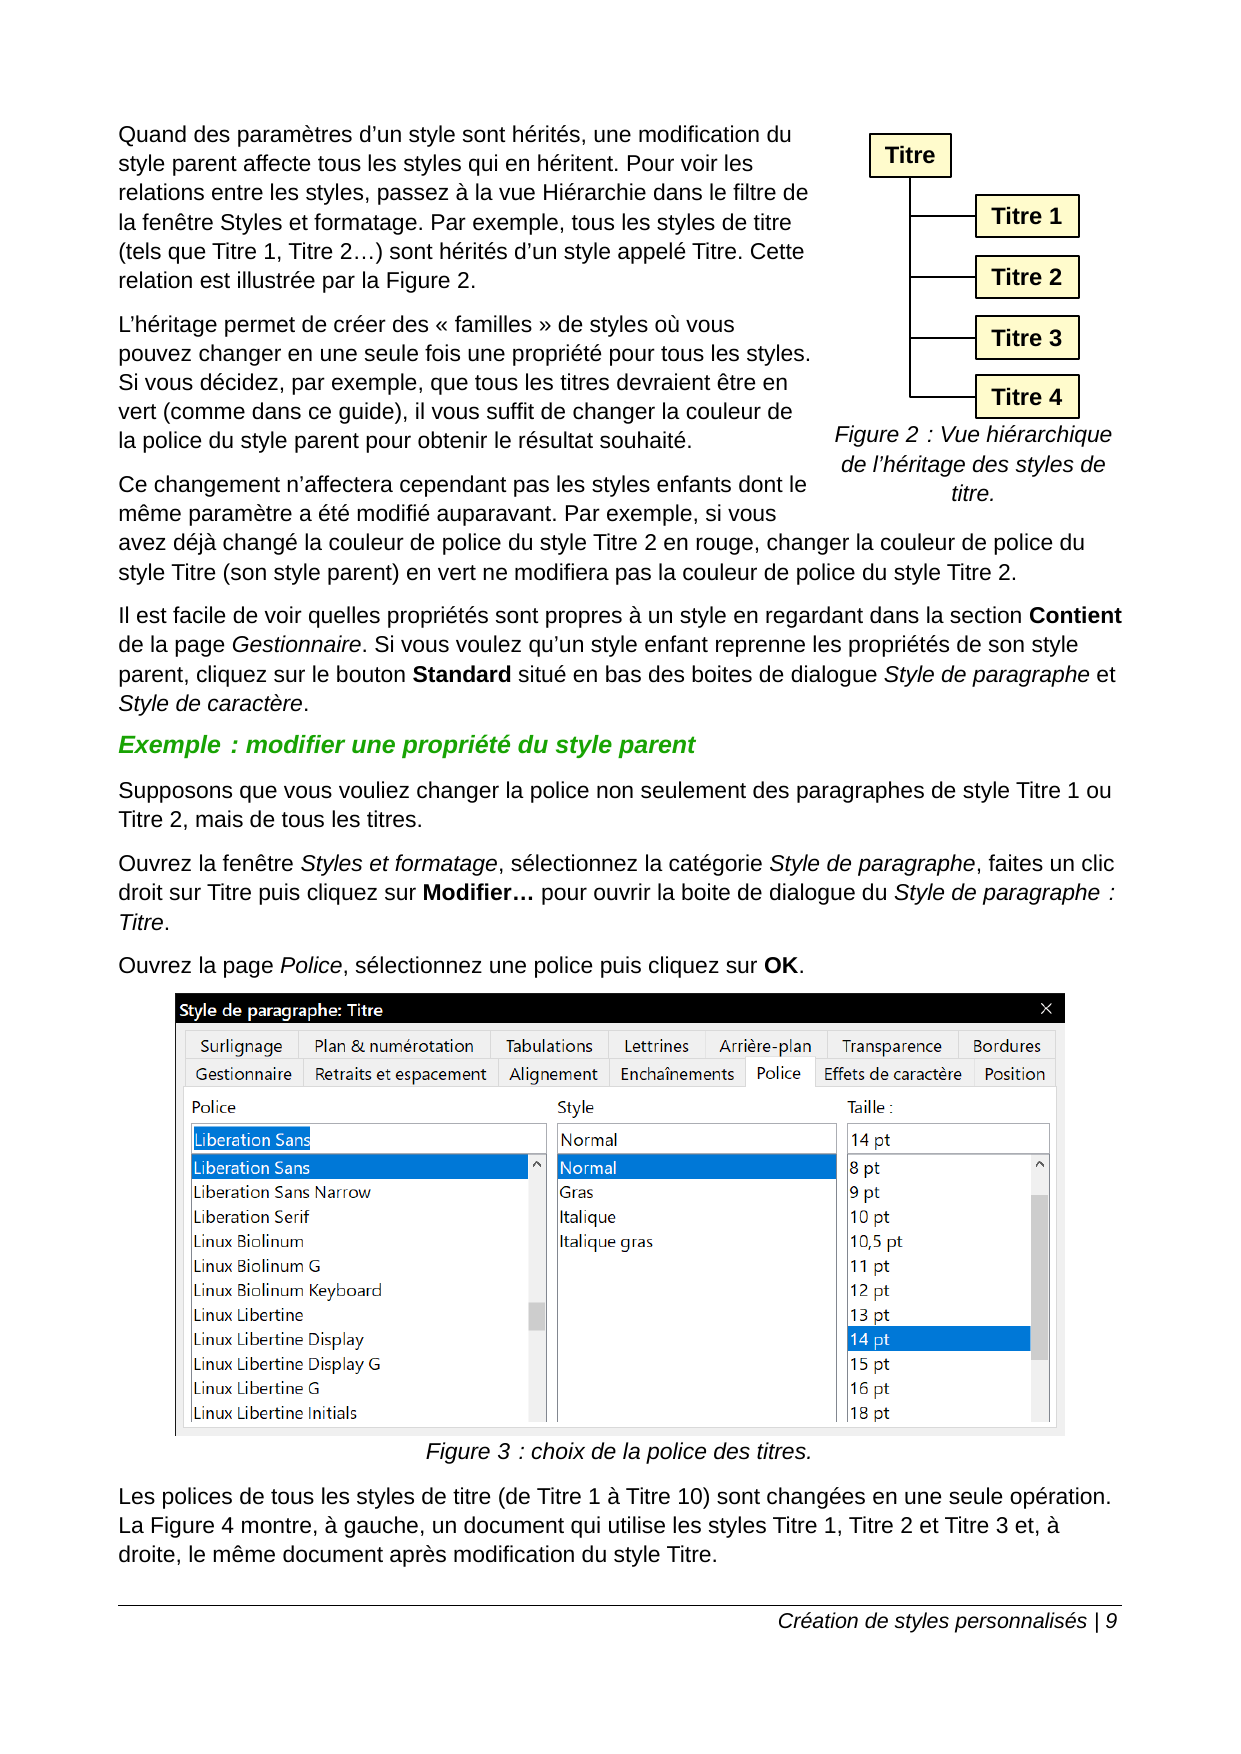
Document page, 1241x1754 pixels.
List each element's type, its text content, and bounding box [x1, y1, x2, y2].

text L’héritage permet de créer des « familles » de styles où vous pouvez changer en une seule fois une propriété pour tous les styles. Si vous décidez, par exemple, que tous les titres devraient être en vert (comme dans ce guide), il vous suffit de changer la couleur de la police du style parent pour obtenir le résultat souhaité. [118, 308, 827, 453]
text Figure 2 : Vue hiérarchique de l’héritage des styles de titre. [827, 419, 1122, 507]
text Les polices de tous les styles de titre (de Titre 1 à Titre 10) sont changées en une seule opération. La Figure 4 montre, à gauche, un document qui utilise les styles Titre 1, Titre 2 et Titre 3 et, à droite, le même document après modification du style Titre. [118, 1480, 1122, 1568]
text Ouvrez la page Police, sélectionnez une police puis cliquez sur OK. [118, 949, 1122, 978]
text Figure 3 : choix de la police des titres. [118, 1436, 1122, 1466]
text Ce changement n’affectera cependant pas les styles enfants dont le même paramètre a été modifié auparavant. Par exemple, si vous avez déjà changé la couleur de police du style Titre 2 en rouge, changer la couleur de police du style Titre (son style parent) en vert ne modifiera pas la couleur de police du style Titre 2. [118, 468, 1122, 585]
text Ouvrez la fenêtre Styles et formatage, sélectionnez la catégorie Style de paragraphe, faites un clic droit sur Titre puis cliquez sur Modifier… pour ouvrir la boite de dialogue du Style de paragraphe : Titre. [118, 847, 1122, 935]
text Quand des paramètres d’un style sont hérités, une modification du style parent affecte tous les styles qui en héritent. Pour voir les relations entre les styles, passez à la vue Hiérarchie dans le filtre de la fenêtre Styles et formatage. Par exemple, tous les styles de titre (tels que Titre 1, Titre 2…) sont hérités d’un style appelé Titre. Cette relation est illustrée par la Figure 2. [118, 118, 1122, 419]
subtitle Exemple : modifier une propriété du style parent [118, 731, 1122, 760]
text Supposons que vous vouliez changer la police non seulement des paragraphes de style Titre 1 ou Titre 2, mais de tous les titres. [118, 774, 1122, 833]
text Il est facile de voir quelles propriétés sont propres à un style en regardant dans la section Contient de la page Gestionnaire. Si vous voulez qu’un style enfant reprenne les propriétés de son style parent, cliquez sur le bouton Standard situé en bas des boites de dialogue Style de paragraphe et Style de caractère. [118, 599, 1122, 716]
picture [175, 993, 1065, 1436]
